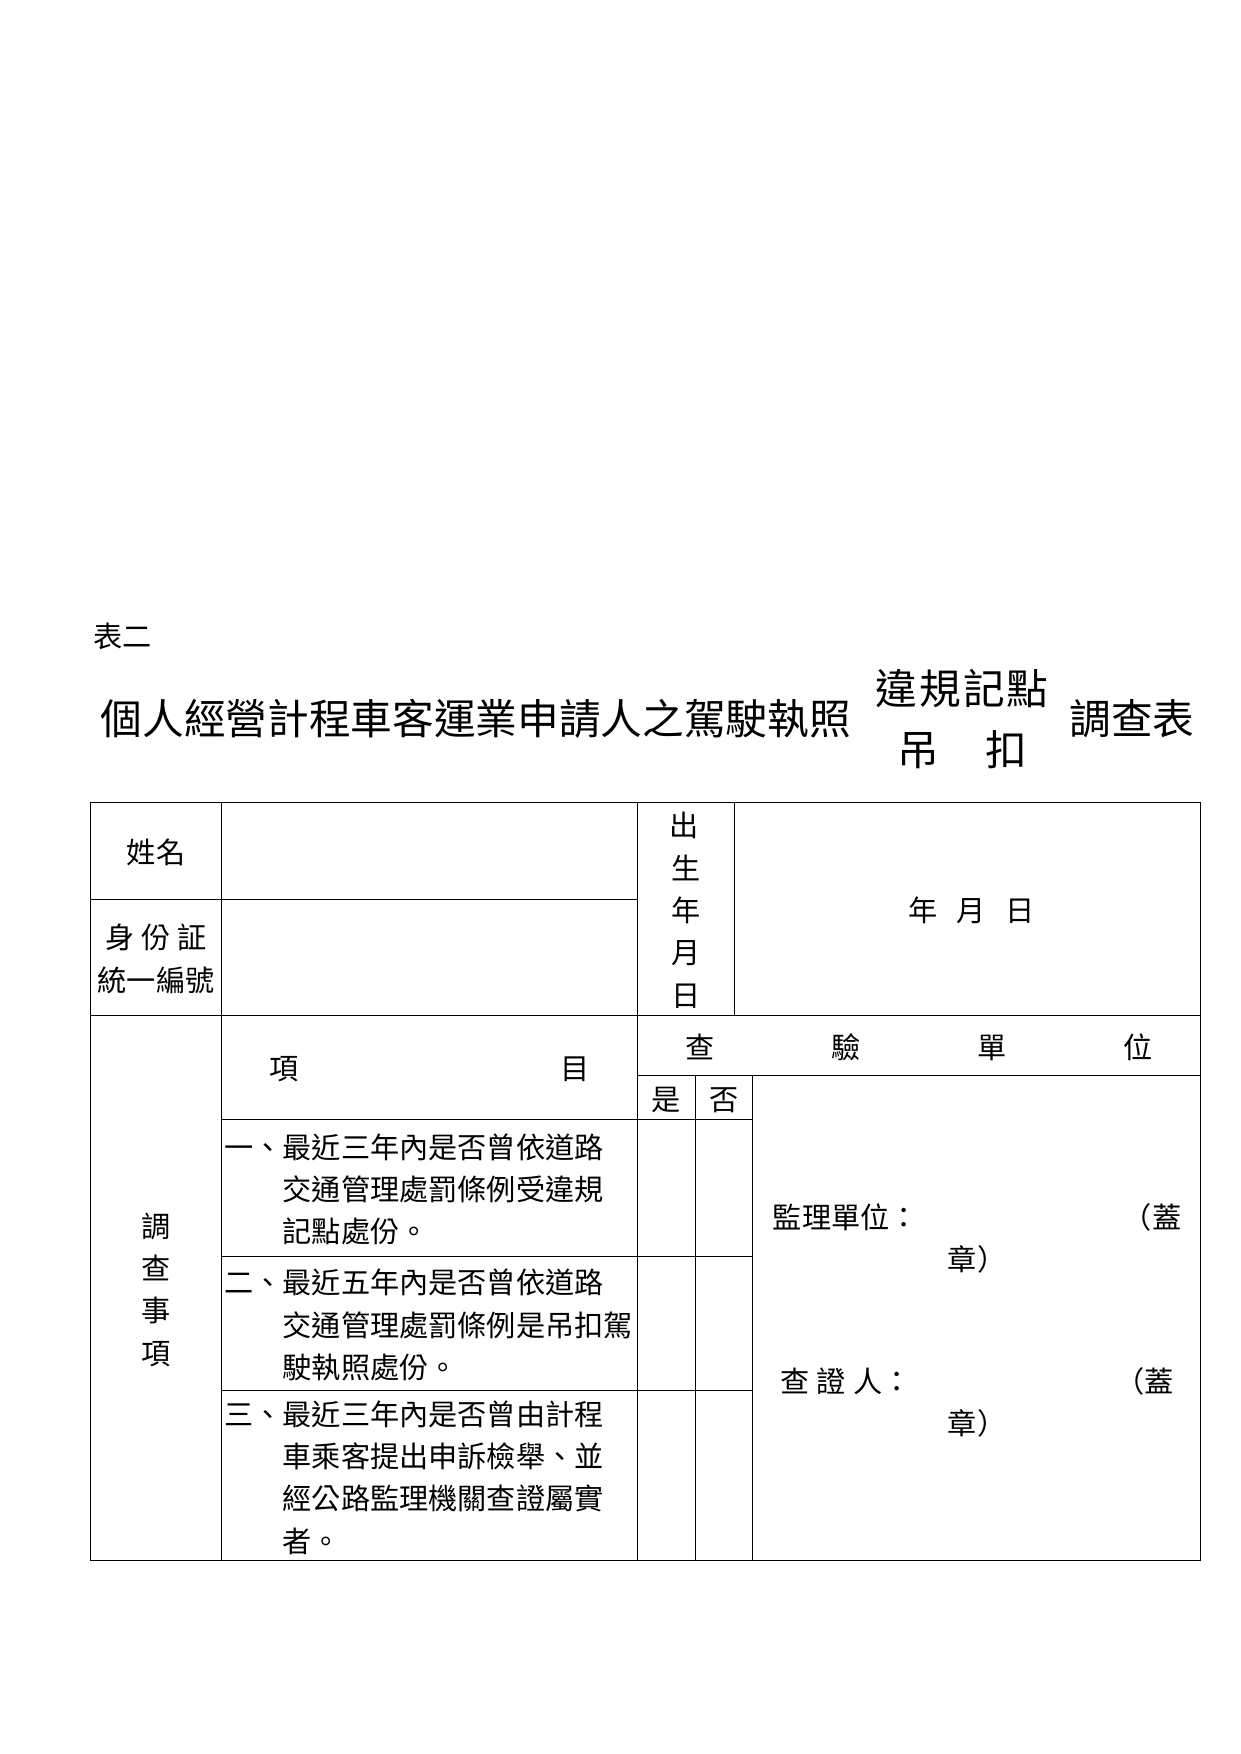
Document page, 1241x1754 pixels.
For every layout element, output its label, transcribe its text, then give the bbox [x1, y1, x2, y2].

table_cell 否 [696, 1076, 752, 1119]
table_cell [221, 777, 637, 802]
table_cell [638, 777, 734, 802]
table_cell [734, 777, 1201, 802]
table_cell [222, 900, 637, 1014]
table_cell 個人經營計程車客運業申請人之駕駛執照 [90, 656, 861, 777]
table_cell 二、最近五年內是否曾依道路 交通管理處罰條例是吊扣駕 駛執照處份。 [222, 1257, 637, 1390]
table_cell [638, 1120, 695, 1256]
table_cell 出 生 年 月 日 [638, 803, 734, 1014]
table_header 表二 [90, 614, 861, 656]
table_cell 年 月 日 [735, 803, 1200, 1014]
table_cell 三、最近三年內是否曾由計程 車乘客提出申訴檢舉、並 經公路監理機關查證屬實 者。 [222, 1391, 637, 1560]
table_cell [638, 1391, 695, 1560]
table_cell 身 份 証 統一編號 [91, 900, 221, 1014]
table_header [861, 614, 1063, 656]
table_header [1063, 614, 1201, 656]
table_cell 違規記點 [861, 656, 1063, 717]
table_cell [696, 1257, 752, 1390]
table_cell 一、最近三年內是否曾依道路 交通管理處罰條例受違規 記點處份。 [222, 1120, 637, 1256]
table_cell [696, 1120, 752, 1256]
table_cell [222, 803, 637, 899]
table_cell [90, 777, 221, 802]
table_cell [638, 1257, 695, 1390]
table_cell 查 驗 單 位 [638, 1016, 1200, 1075]
table_cell 調查表 [1063, 656, 1201, 777]
table_cell 姓名 [91, 803, 221, 899]
table_cell [696, 1391, 752, 1560]
table_cell 是 [638, 1076, 695, 1119]
table_cell 項 目 [222, 1016, 637, 1119]
table_cell 監理單位： （蓋章） 查證人： （蓋章） [753, 1076, 1200, 1560]
table_cell 吊 扣 [861, 717, 1063, 777]
table_cell 調 查 事 項 [91, 1016, 221, 1560]
